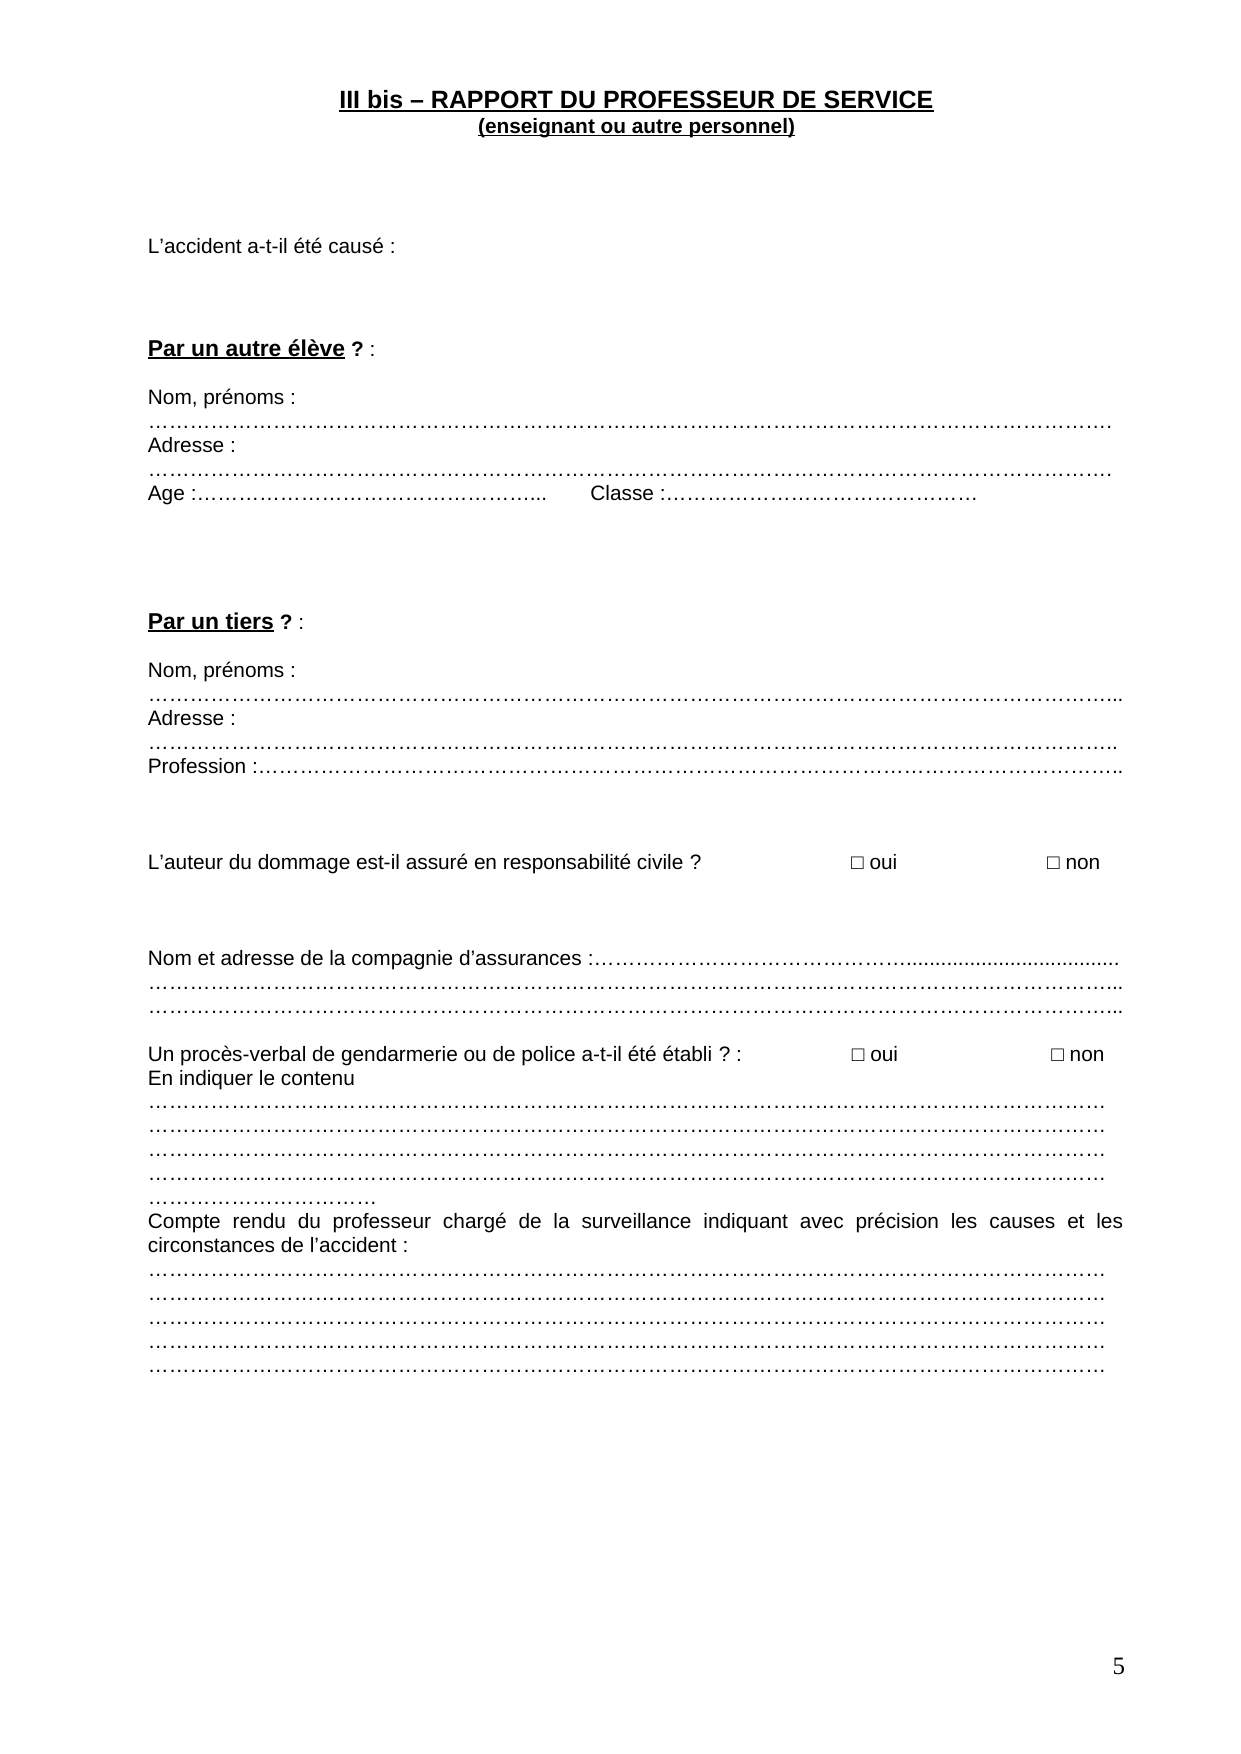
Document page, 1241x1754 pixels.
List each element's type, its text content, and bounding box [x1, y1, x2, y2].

text Nom, prénoms : [148, 658, 1125, 682]
text ………………………………………………………………………………………………………………………….Adresse : [148, 409, 1125, 457]
text Par un autre élève ? : [148, 334, 1125, 361]
text Nom, prénoms : [148, 385, 1125, 409]
text …………………………………………………………………………………………………………………………..Profession :…………………………………………………………………………………………………………….. [148, 730, 1125, 778]
text L’accident a-t-il été causé : [148, 234, 1125, 258]
text …………………………………………………………………………………………………………………………... [148, 969, 1125, 993]
text ………………………………………………………………………………………………………………………….Age :…………………………………………... Classe :……………………………………… [148, 457, 1125, 505]
text Par un tiers ? : [148, 608, 1125, 634]
text Compte rendu du professeur chargé de la surveillance indiquant avec précision les causes et les circonstances de l’accident : [148, 1209, 1125, 1257]
text …………………………………………………………………………………………………………………………...Adresse : [148, 682, 1125, 730]
text L’auteur du dommage est-il assuré en responsabilité civile ? □ oui □ non [148, 850, 1125, 874]
text …………………………………………………………………………………………………………………………... [148, 993, 1125, 1017]
text Un procès-verbal de gendarmerie ou de police a-t-il été établi ? : □ oui □ non [148, 1041, 1125, 1065]
text Nom et adresse de la compagnie d’assurances :………………………………………..................................... [148, 946, 1125, 969]
text ……………………………………………………………………………………………………………………………………………………………………………………………………………………………………………………………………………………………………………………………………………………………………………………………………………………………………………………………………………………………………………………………………… [148, 1089, 1125, 1209]
text III bis – RAPPORT DU PROFESSEUR DE SERVICE [148, 85, 1125, 114]
text …………………………………………………………………………………………………………………………………………………………………………………………………………………………………………………………………………………………………………………………………………………………………………………………………………………………………………………………………………………………………………………………………………………………………………………………………………………………………… [148, 1257, 1125, 1377]
text (enseignant ou autre personnel) [148, 114, 1125, 138]
text En indiquer le contenu [148, 1065, 1125, 1089]
